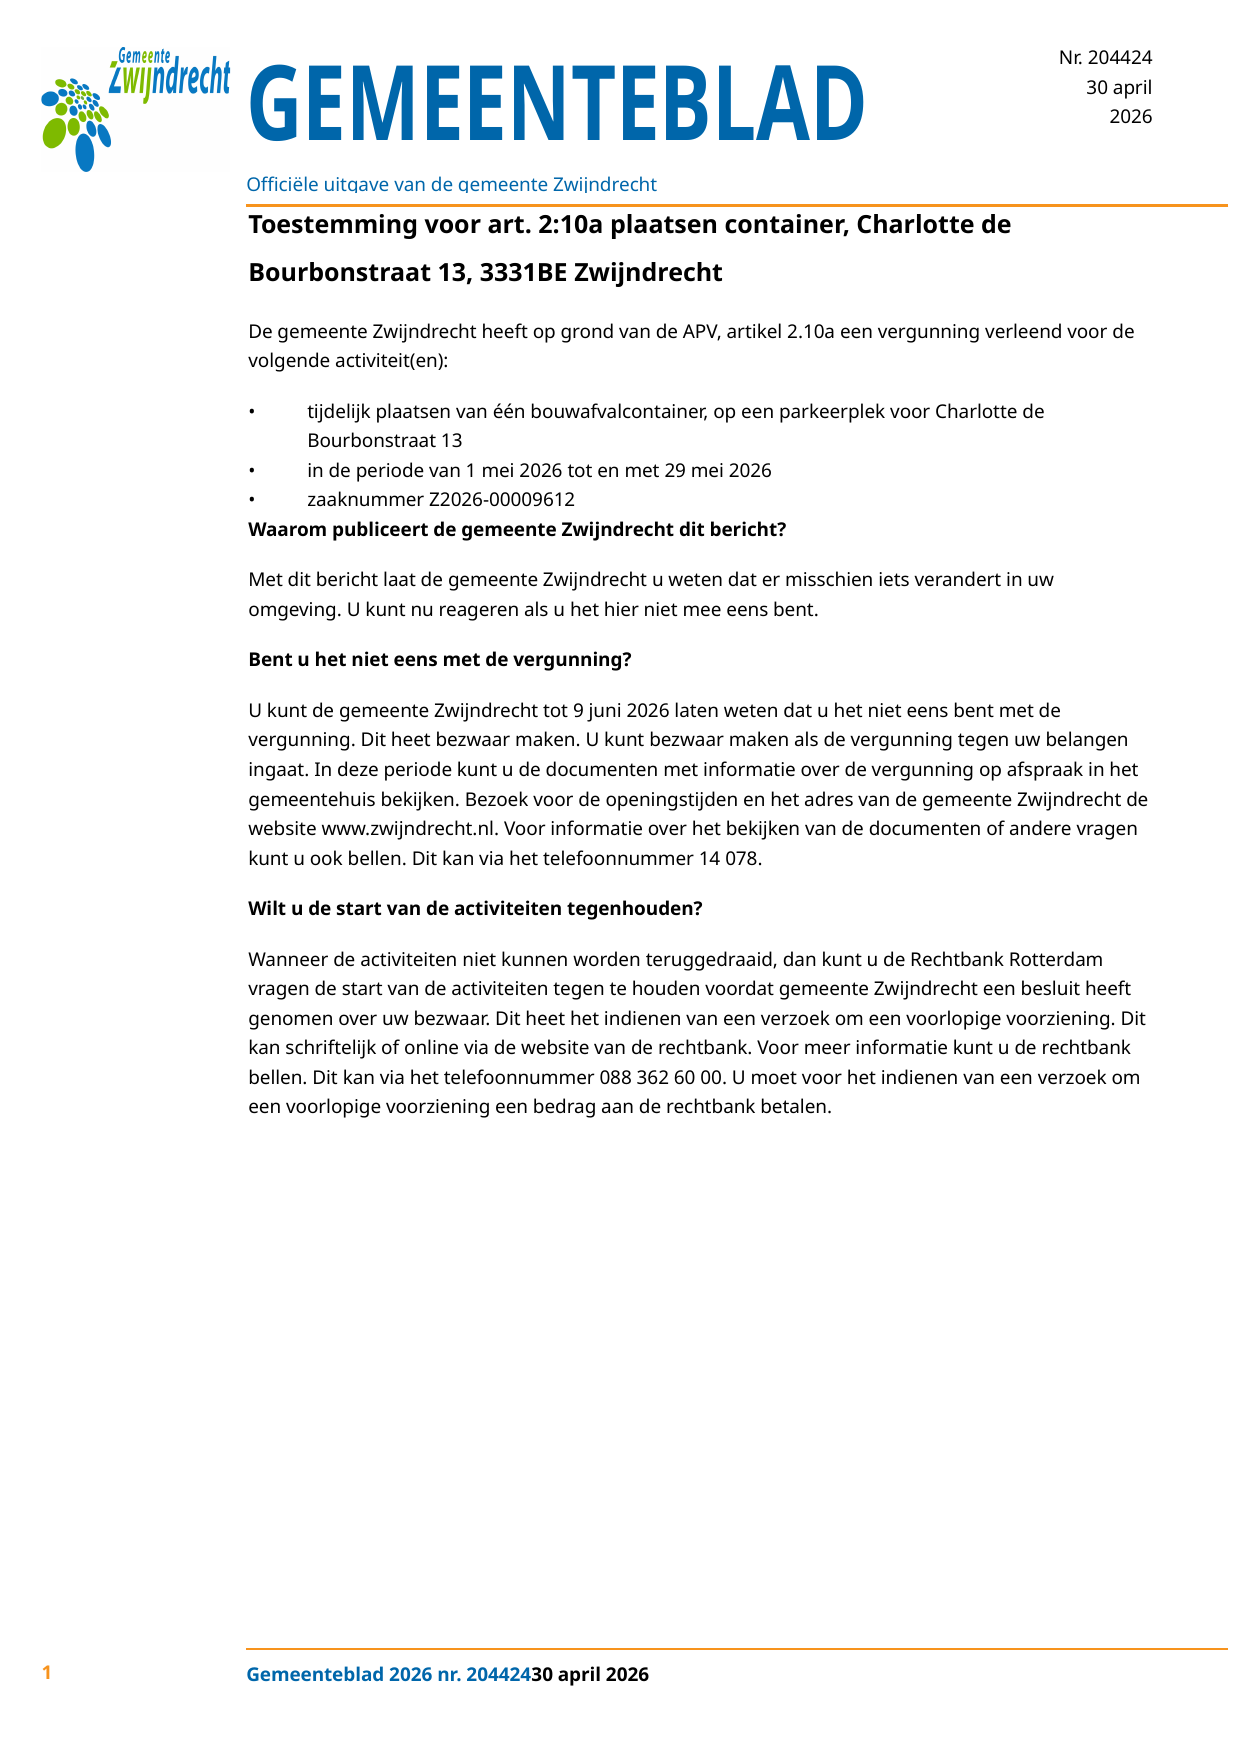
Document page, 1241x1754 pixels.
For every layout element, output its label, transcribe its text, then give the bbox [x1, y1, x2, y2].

list tijdelijk plaatsen van één bouwafvalcontainer, op een parkeerplek voor Charlotte de Bourbonstraat 13 [248, 398, 1152, 453]
text Wanneer de activiteiten niet kunnen worden teruggedraaid, dan kunt u de Rechtbank Rotterdam vragen de start van de activiteiten tegen te houden voordat gemeente Zwijndrecht een besluit heeft genomen over uw bezwaar. Dit heet het indienen van een verzoek om een voorlopige voorziening. Dit kan schriftelijk of online via de website van de rechtbank. Voor meer informatie kunt u de rechtbank bellen. Dit kan via het telefoonnummer 088 362 60 00. U moet voor het indienen van een verzoek om een voorlopige voorziening een bedrag aan de rechtbank betalen. [248, 946, 1152, 1119]
list in de periode van 1 mei 2026 tot en met 29 mei 2026 [248, 457, 1152, 483]
picture [41, 47, 231, 172]
text De gemeente Zwijndrecht heeft op grond van de APV, artikel 2.10a een vergunning verleend voor de volgende activiteit(en): [248, 318, 1152, 373]
text Waarom publiceert de gemeente Zwijndrecht dit bericht? [248, 516, 1152, 542]
text Toestemming voor art. 2:10a plaatsen container, Charlotte de Bourbonstraat 13, 3331BE Zwijndrecht [248, 207, 1152, 288]
text Met dit bericht laat de gemeente Zwijndrecht u weten dat er misschien iets verandert in uw omgeving. U kunt nu reageren als u het hier niet mee eens bent. [248, 567, 1152, 622]
text U kunt de gemeente Zwijndrecht tot 9 juni 2026 laten weten dat u het niet eens bent met de vergunning. Dit heet bezwaar maken. U kunt bezwaar maken als de vergunning tegen uw belangen ingaat. In deze periode kunt u de documenten met informatie over de vergunning op afspraak in het gemeentehuis bekijken. Bezoek voor de openingstijden en het adres van de gemeente Zwijndrecht de website www.zwijndrecht.nl. Voor informatie over het bekijken van de documenten of andere vragen kunt u ook bellen. Dit kan via het telefoonnummer 14 078. [248, 697, 1152, 871]
text Wilt u de start van de activiteiten tegenhouden? [248, 895, 1152, 921]
list zaaknummer Z2026-00009612 [248, 487, 1152, 512]
text Bent u het niet eens met de vergunning? [248, 647, 1152, 672]
